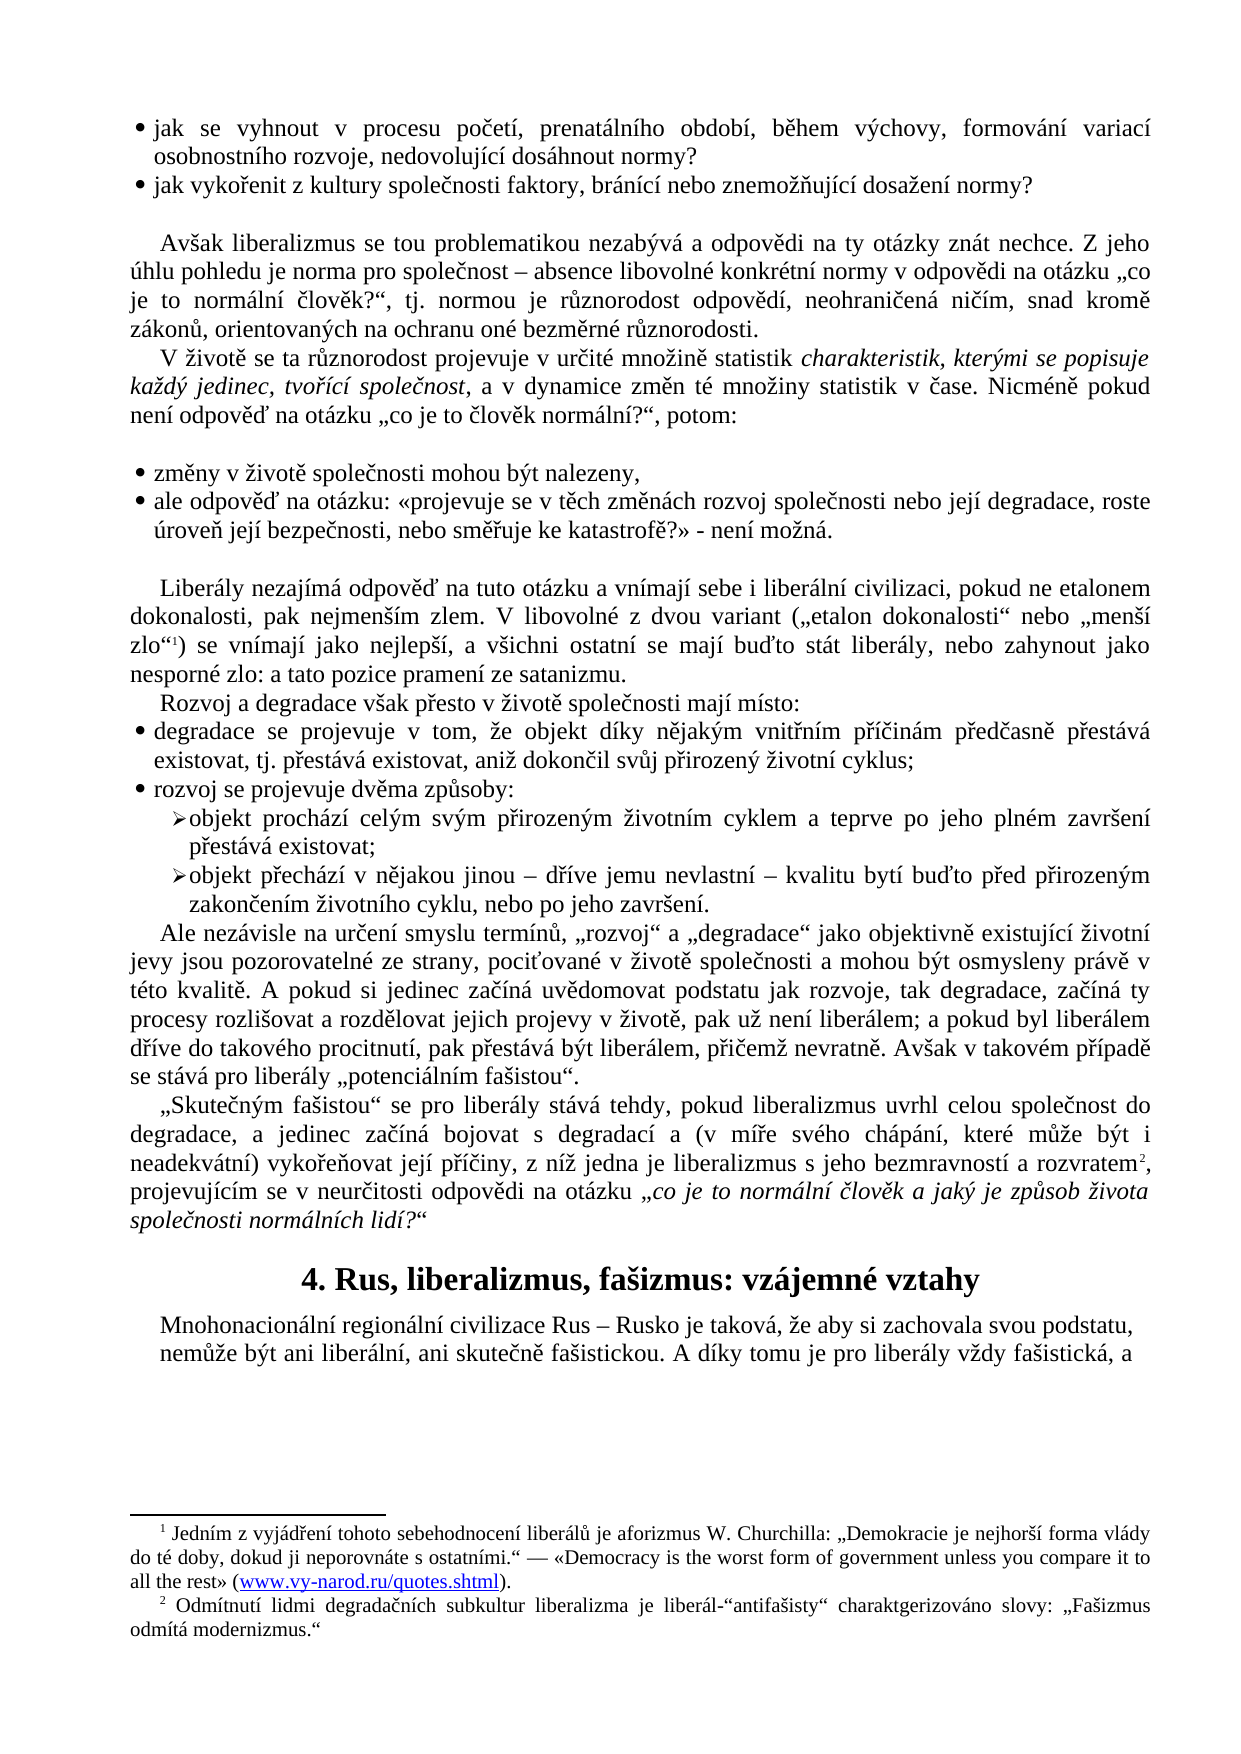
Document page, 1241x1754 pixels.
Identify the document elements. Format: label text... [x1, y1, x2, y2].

text Avšak liberalizmus se tou problematikou nezabývá a odpovědi na ty otázky znát nechce. Z jeho úhlu pohledu je norma pro společnost – absence libovolné konkrétní normy v odpovědi na otázku „co je to normální člověk?“, tj. normou je různorodost odpovědí, neohraničená ničím, snad kromě zákonů, orientovaných na ochranu oné bezměrné různorodosti. [130, 228, 1152, 343]
list degradace se projevuje v tom, že objekt díky nějakým vnitřním příčinám předčasně přestává existovat, tj. přestává existovat, aniž dokončil svůj přirozený životní cyklus; [136, 716, 1152, 774]
subtitle 4. Rus, liberalizmus, fašizmus: vzájemné vztahy [130, 1259, 1152, 1297]
list jak se vyhnout v procesu početí, prenatálního období, během výchovy, formování variací osobnostního rozvoje, nedovolující dosáhnout normy? [136, 113, 1152, 170]
text Odmítnutí lidmi degradačních subkultur liberalizma je liberál-“antifašisty“ charaktgerizováno slovy: „Fašizmus odmítá modernizmus.“ [130, 1593, 1152, 1641]
text „Skutečným fašistou“ se pro liberály stává tehdy, pokud liberalizmus uvrhl celou společnost do degradace, a jedinec začíná bojovat s degradací a (v míře svého chápání, které může být i neadekvátní) vykořeňovat její příčiny, z níž jedna je liberalizmus s jeho bezmravností a rozvratem, projevujícím se v neurčitosti odpovědi na otázku „co je to normální člověk a jaký je způsob života společnosti normálních lidí?“ [130, 1090, 1152, 1234]
text Liberály nezajímá odpověď na tuto otázku a vnímají sebe i liberální civilizaci, pokud ne etalonem dokonalosti, pak nejmenším zlem. V libovolné z dvou variant („etalon dokonalosti“ nebo „menší zlo“) se vnímají jako nejlepší, a všichni ostatní se mají buďto stát liberály, nebo zahynout jako nesporné zlo: a tato pozice pramení ze satanizmu. [130, 573, 1152, 688]
text Jedním z vyjádření tohoto sebehodnocení liberálů je aforizmus W. Churchilla: „Demokracie je nejhorší forma vlády do té doby, dokud ji neporovnáte s ostatními.“ — «Democracy is the worst form of government unless you compare it to all the rest» (www.vy-narod.ru/quotes.shtml). [130, 1521, 1152, 1593]
list změny v životě společnosti mohou být nalezeny, [136, 458, 1152, 486]
text Ale nezávisle na určení smyslu termínů, „rozvoj“ a „degradace“ jako objektivně existující životní jevy jsou pozorovatelné ze strany, pociťované v životě společnosti a mohou být osmysleny právě v této kvalitě. A pokud si jedinec začíná uvědomovat podstatu jak rozvoje, tak degradace, začíná ty procesy rozlišovat a rozdělovat jejich projevy v životě, pak už není liberálem; a pokud byl liberálem dříve do takového procitnutí, pak přestává být liberálem, přičemž nevratně. Avšak v takovém případě se stává pro liberály „potenciálním fašistou“. [130, 918, 1152, 1090]
text V životě se ta různorodost projevuje v určité množině statistik charakteristik, kterými se popisuje každý jedinec, tvořící společnost, a v dynamice změn té množiny statistik v čase. Nicméně pokud není odpověď na otázku „co je to člověk normální?“, potom: [130, 343, 1152, 429]
list rozvoj se projevuje dvěma způsoby: [136, 774, 1152, 803]
text Mnohonacionální regionální civilizace Rus – Rusko je taková, že aby si zachovala svou podstatu, nemůže být ani liberální, ani skutečně fašistickou. A díky tomu je pro liberály vždy fašistická, a [159, 1310, 1134, 1396]
list ale odpověď na otázku: «projevuje se v těch změnách rozvoj společnosti nebo její degradace, roste úroveň její bezpečnosti, nebo směřuje ke katastrofě?» - není možná. [136, 486, 1152, 544]
list objekt přechází v nějakou jinou – dříve jemu nevlastní – kvalitu bytí buďto před přirozeným zakončením životního cyklu, nebo po jeho završení. [171, 860, 1152, 918]
list objekt prochází celým svým přirozeným životním cyklem a teprve po jeho plném završení přestává existovat; [171, 803, 1152, 860]
list jak vykořenit z kultury společnosti faktory, bránící nebo znemožňující dosažení normy? [136, 170, 1152, 199]
text Rozvoj a degradace však přesto v životě společnosti mají místo: [130, 688, 1152, 716]
